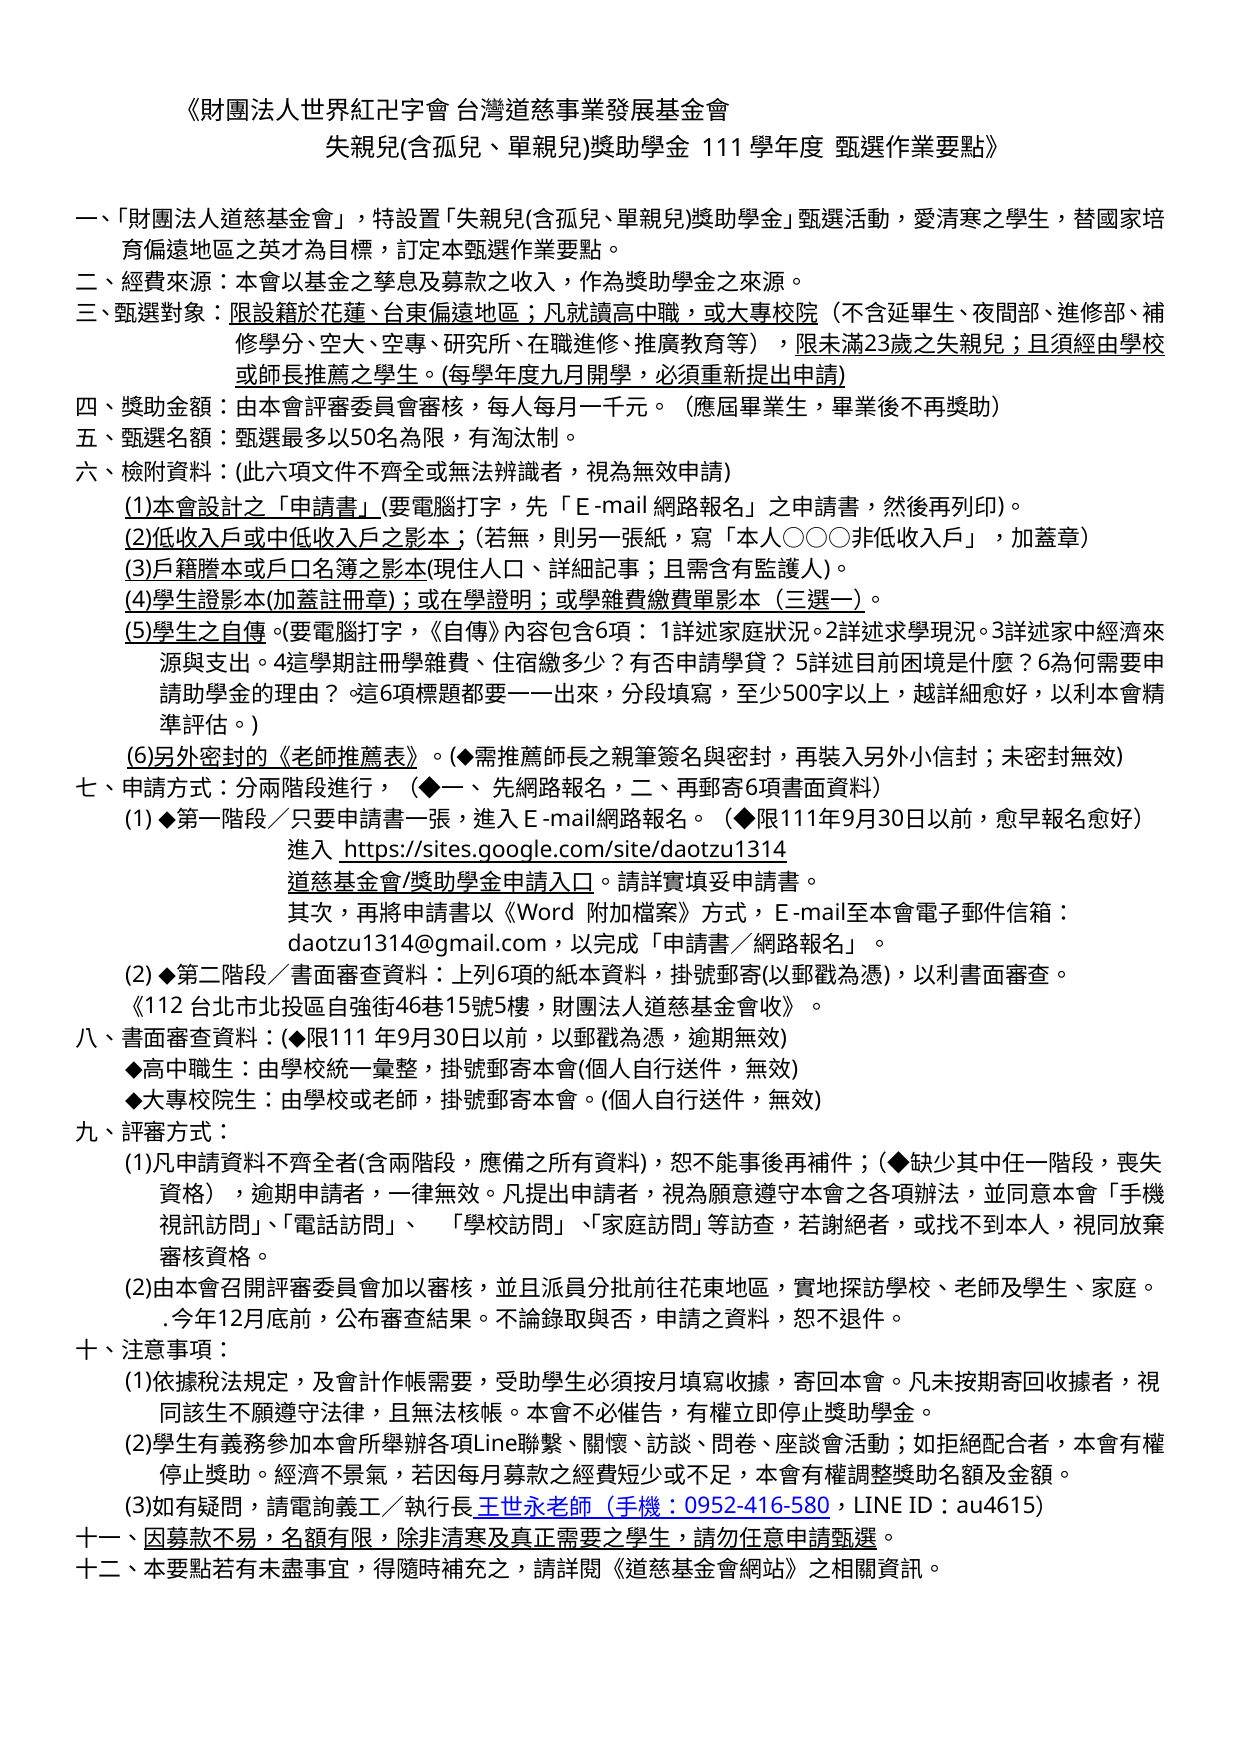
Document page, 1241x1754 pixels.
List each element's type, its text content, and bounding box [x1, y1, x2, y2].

text 進入 https://sites.google.com/site/daotzu1314 [287, 833, 1165, 864]
text 十二、本要點若有未盡事宜，得隨時補充之，請詳閱《道慈基金會網站》之相關資訊。 [75, 1552, 1165, 1583]
text (2)學生有義務參加本會所舉辦各項Line聯繫、關懷、訪談、問卷、座談會活動；如拒絕配合者，本會有權停止獎助。經濟不景氣，若因每月募款之經費短少或不足，本會有權調整獎助名額及金額。 [125, 1427, 1165, 1489]
text 其次，再將申請書以《Word 附加檔案》方式，Ｅ-mail至本會電子郵件信箱：daotzu1314@gmail.com，以完成「申請書／網路報名」。 [287, 896, 1165, 958]
text 四、獎助金額：由本會評審委員會審核，每人每月一千元。（應屆畢業生，畢業後不再獎助） [75, 389, 1165, 421]
text (6)另外密封的《老師推薦表》。(◆需推薦師長之親筆簽名與密封，再裝入另外小信封；未密封無效) [75, 739, 1165, 771]
text 八、書面審查資料：(◆限111 年9月30日以前，以郵戳為憑，逾期無效) [75, 1021, 1165, 1052]
text 七、申請方式：分兩階段進行，（◆一、 先網路報名，二、再郵寄6項書面資料） [75, 771, 1165, 802]
text 十、注意事項： [75, 1333, 1165, 1364]
text (1)本會設計之「申請書」(要電腦打字，先「Ｅ-mail 網路報名」之申請書，然後再列印)。 [125, 489, 1165, 521]
text 失親兒(含孤兒、單親兒)獎助學金 111學年度 甄選作業要點》 [75, 127, 1165, 164]
text ․今年12月底前，公布審查結果。不論錄取與否，申請之資料，恕不退件。 [159, 1302, 1165, 1333]
text (2)由本會召開評審委員會加以審核，並且派員分批前往花東地區，實地探訪學校、老師及學生、家庭。 [125, 1271, 1165, 1302]
text 《112 台北市北投區自強街46巷15號5樓，財團法人道慈基金會收》。 [75, 989, 1165, 1021]
text (1)依據稅法規定，及會計作帳需要，受助學生必須按月填寫收據，寄回本會。凡未按期寄回收據者，視同該生不願遵守法律，且無法核帳。本會不必催告，有權立即停止獎助學金。 [125, 1364, 1165, 1427]
text ◆高中職生：由學校統一彙整，掛號郵寄本會(個人自行送件，無效) [125, 1052, 1165, 1083]
text (2)低收入戶或中低收入戶之影本；（若無，則另一張紙，寫「本人○○○非低收入戶」，加蓋章） [125, 521, 1165, 552]
text 《財團法人世界紅卍字會 台灣道慈事業發展基金會 [75, 89, 1165, 127]
text 九、評審方式： [75, 1114, 1165, 1146]
text 十一、因募款不易，名額有限，除非清寒及真正需要之學生，請勿任意申請甄選。 [75, 1521, 1165, 1552]
text ◆大專校院生：由學校或老師，掛號郵寄本會。(個人自行送件，無效) [125, 1083, 1165, 1114]
text 道慈基金會/獎助學金申請入口。請詳實填妥申請書。 [287, 864, 1165, 896]
text (2) ◆第二階段／書面審查資料：上列6項的紙本資料，掛號郵寄(以郵戳為憑)，以利書面審查。 [125, 958, 1165, 989]
text (1)凡申請資料不齊全者(含兩階段，應備之所有資料)，恕不能事後再補件；（◆缺少其中任一階段，喪失資格），逾期申請者，一律無效。凡提出申請者，視為願意遵守本會之各項辦法，並同意本會「手機視訊訪問」、「電話訪問」、「學校訪問」、「家庭訪問」等訪查，若謝絕者，或找不到本人，視同放棄審核資格。 [125, 1146, 1165, 1271]
text (4)學生證影本(加蓋註冊章)；或在學證明；或學雜費繳費單影本（三選一）。 [125, 583, 1165, 614]
text 一、「財團法人道慈基金會」，特設置「失親兒(含孤兒、單親兒)獎助學金」甄選活動，愛清寒之學生，替國家培育偏遠地區之英才為目標，訂定本甄選作業要點。 [75, 202, 1165, 264]
text (3)戶籍謄本或戶口名簿之影本(現住人口、詳細記事；且需含有監護人)。 [125, 552, 1165, 583]
text 五、甄選名額：甄選最多以50名為限，有淘汰制。 [75, 421, 1165, 452]
text (5)學生之自傳。(要電腦打字，《自傳》內容包含6項： 1詳述家庭狀況。2詳述求學現況。3詳述家中經濟來源與支出。4這學期註冊學雜費、住宿繳多少？有否申請學貸？ 5詳述目前困境是什麼？6為何需要申請助學金的理由？。這6項標題都要一一出來，分段填寫，至少500字以上，越詳細愈好，以利本會精準評估。) [125, 614, 1165, 739]
text 二、經費來源：本會以基金之孳息及募款之收入，作為獎助學金之來源。 [75, 264, 1165, 296]
text (3)如有疑問，請電詢義工／執行長 王世永老師（手機：0952-416-580，LINE ID：au4615） [125, 1489, 1165, 1521]
text 三、甄選對象：限設籍於花蓮、台東偏遠地區；凡就讀高中職，或大專校院（不含延畢生、夜間部、進修部、補修學分、空大、空專、研究所、在職進修、推廣教育等），限未滿23歲之失親兒；且須經由學校或師長推薦之學生。(每學年度九月開學，必須重新提出申請) [75, 296, 1165, 389]
text 六、檢附資料：(此六項文件不齊全或無法辨識者，視為無效申請) [75, 452, 1165, 489]
text (1) ◆第一階段／只要申請書一張，進入Ｅ-mail網路報名。（◆限111年9月30日以前，愈早報名愈好） [125, 802, 1165, 833]
